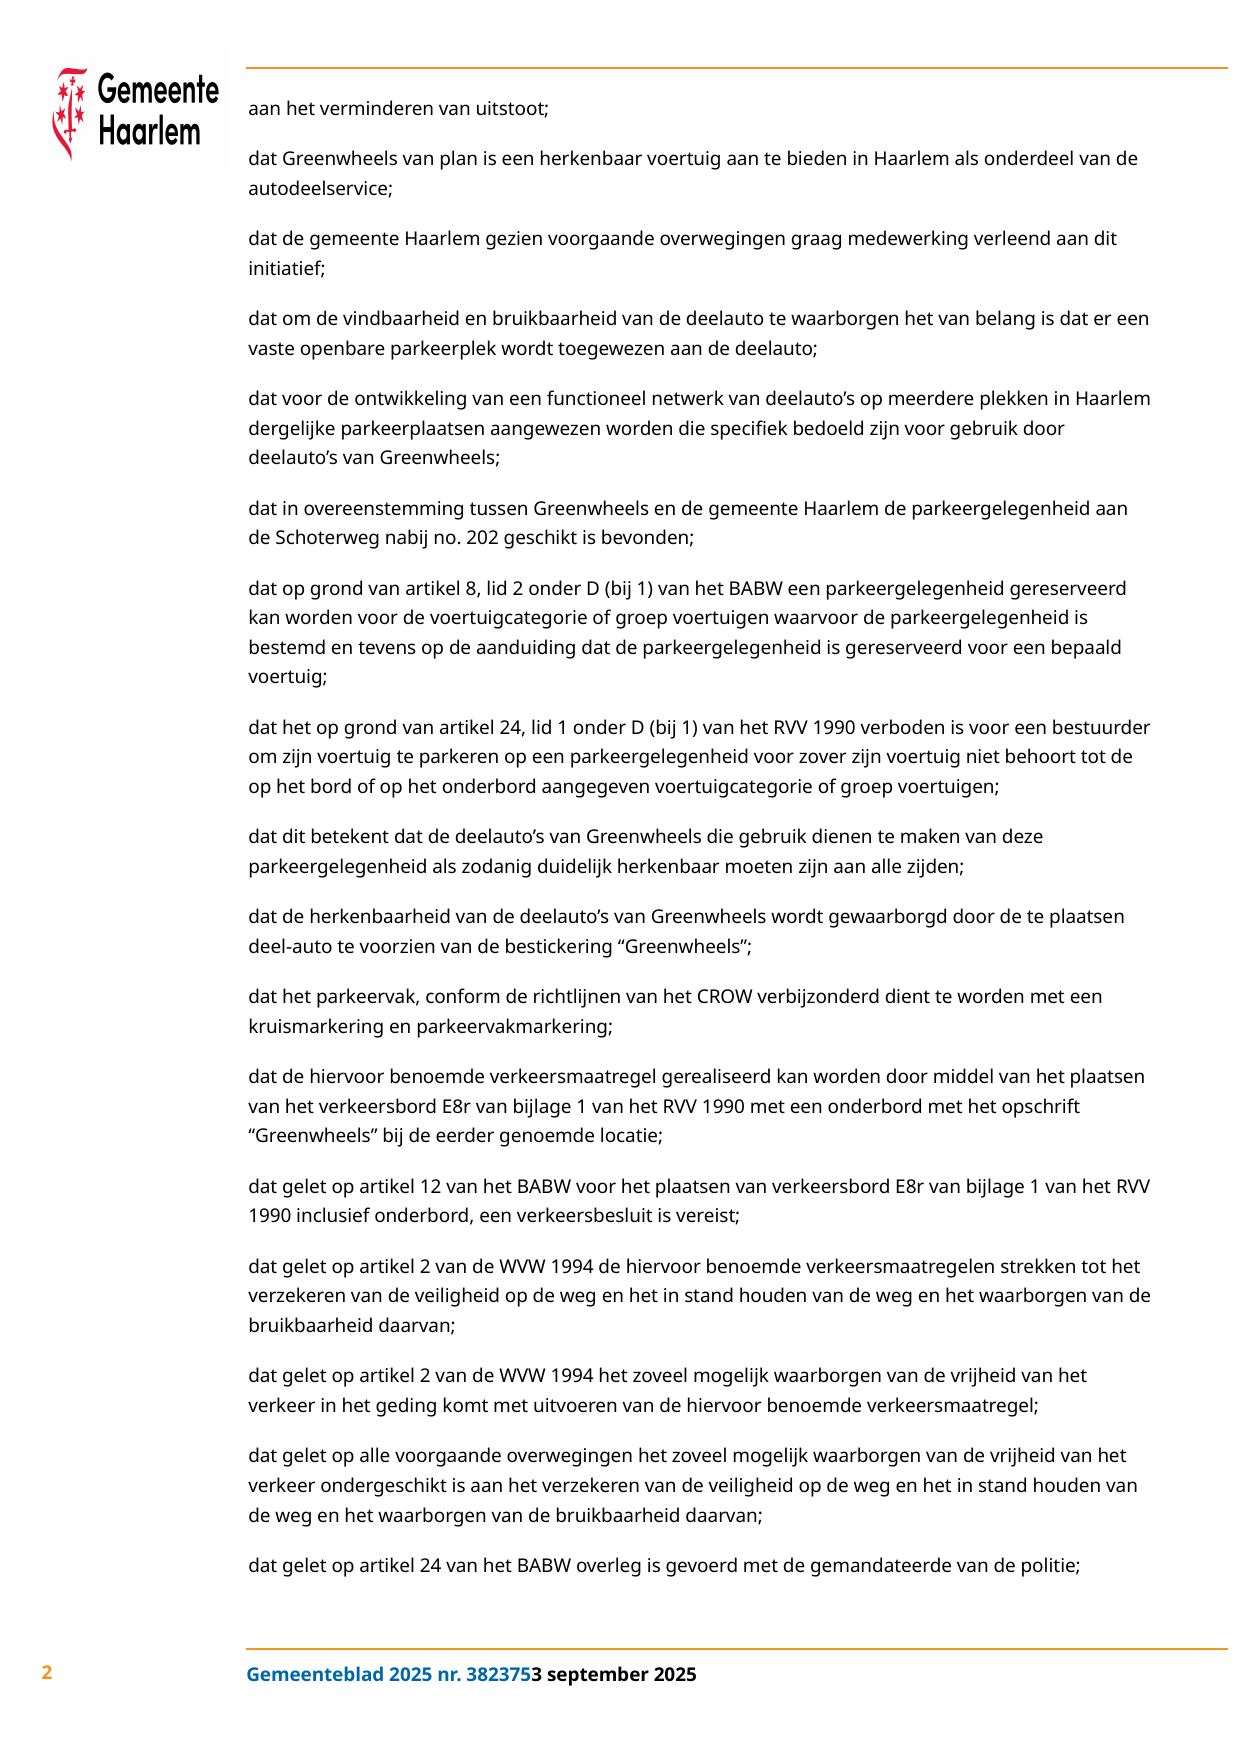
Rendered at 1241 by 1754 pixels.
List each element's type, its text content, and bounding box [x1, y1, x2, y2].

text dat voor de ontwikkeling van een functioneel netwerk van deelauto’s op meerdere plekken in Haarlem dergelijke parkeerplaatsen aangewezen worden die specifiek bedoeld zijn voor gebruik door deelauto’s van Greenwheels; [248, 385, 1152, 470]
picture [41, 47, 231, 172]
text dat Greenwheels van plan is een herkenbaar voertuig aan te bieden in Haarlem als onderdeel van de autodeelservice; [248, 145, 1152, 201]
text dat gelet op artikel 12 van het BABW voor het plaatsen van verkeersbord E8r van bijlage 1 van het RVV 1990 inclusief onderbord, een verkeersbesluit is vereist; [248, 1173, 1152, 1228]
text dat gelet op artikel 24 van het BABW overleg is gevoerd met de gemandateerde van de politie; [248, 1552, 1152, 1578]
text dat het op grond van artikel 24, lid 1 onder D (bij 1) van het RVV 1990 verboden is voor een bestuurder om zijn voertuig te parkeren op een parkeergelegenheid voor zover zijn voertuig niet behoort tot de op het bord of op het onderbord aangegeven voertuigcategorie of groep voertuigen; [248, 714, 1152, 799]
text dat de hiervoor benoemde verkeersmaatregel gerealiseerd kan worden door middel van het plaatsen van het verkeersbord E8r van bijlage 1 van het RVV 1990 met een onderbord met het opschrift “Greenwheels” bij de eerder genoemde locatie; [248, 1063, 1152, 1148]
text dat de gemeente Haarlem gezien voorgaande overwegingen graag medewerking verleend aan dit initiatief; [248, 225, 1152, 281]
text dat om de vindbaarheid en bruikbaarheid van de deelauto te waarborgen het van belang is dat er een vaste openbare parkeerplek wordt toegewezen aan de deelauto; [248, 305, 1152, 361]
text dat gelet op artikel 2 van de WVW 1994 de hiervoor benoemde verkeersmaatregelen strekken tot het verzekeren van de veiligheid op de weg en het in stand houden van de weg en het waarborgen van de bruikbaarheid daarvan; [248, 1253, 1152, 1338]
text aan het verminderen van uitstoot; [248, 95, 1152, 121]
text dat gelet op artikel 2 van de WVW 1994 het zoveel mogelijk waarborgen van de vrijheid van het verkeer in het geding komt met uitvoeren van de hiervoor benoemde verkeersmaatregel; [248, 1363, 1152, 1418]
text dat dit betekent dat de deelauto’s van Greenwheels die gebruik dienen te maken van deze parkeergelegenheid als zodanig duidelijk herkenbaar moeten zijn aan alle zijden; [248, 823, 1152, 879]
text dat op grond van artikel 8, lid 2 onder D (bij 1) van het BABW een parkeergelegenheid gereserveerd kan worden voor de voertuigcategorie of groep voertuigen waarvoor de parkeergelegenheid is bestemd en tevens op de aanduiding dat de parkeergelegenheid is gereserveerd voor een bepaald voertuig; [248, 575, 1152, 689]
text dat de herkenbaarheid van de deelauto’s van Greenwheels wordt gewaarborgd door de te plaatsen deel-auto te voorzien van de bestickering “Greenwheels”; [248, 903, 1152, 959]
text dat gelet op alle voorgaande overwegingen het zoveel mogelijk waarborgen van de vrijheid van het verkeer ondergeschikt is aan het verzekeren van de veiligheid op de weg en het in stand houden van de weg en het waarborgen van de bruikbaarheid daarvan; [248, 1443, 1152, 1528]
text dat in overeenstemming tussen Greenwheels en de gemeente Haarlem de parkeergelegenheid aan de Schoterweg nabij no. 202 geschikt is bevonden; [248, 495, 1152, 550]
text dat het parkeervak, conform de richtlijnen van het CROW verbijzonderd dient te worden met een kruismarkering en parkeervakmarkering; [248, 983, 1152, 1039]
